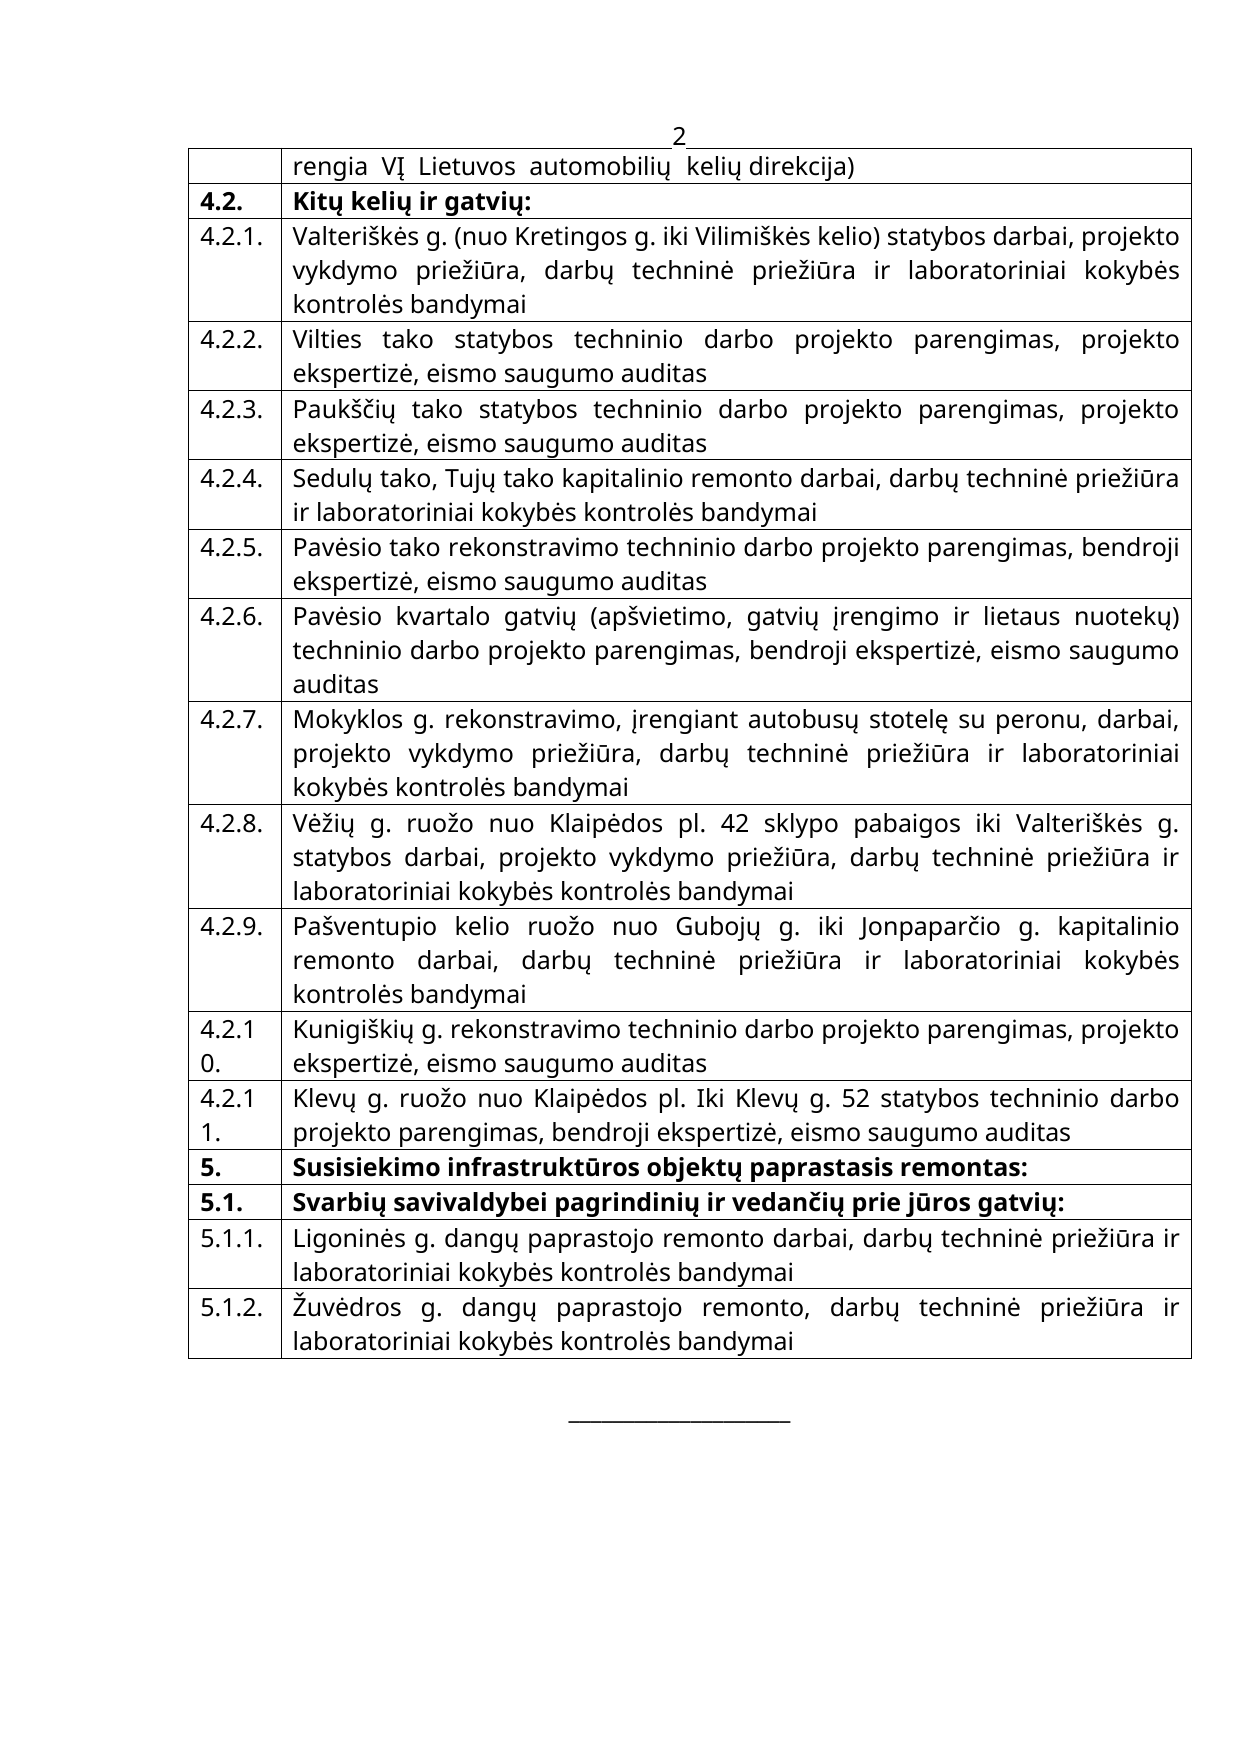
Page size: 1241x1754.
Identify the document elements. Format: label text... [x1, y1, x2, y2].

table_cell 4.2.6. [189, 599, 281, 701]
table_cell Žuvėdros g. dangų paprastojo remonto, darbų techninė priežiūra ir laboratoriniai kokybės kontrolės bandymai [282, 1289, 1191, 1357]
table_cell 4.2.2. [189, 322, 281, 390]
table_cell 4.2. [189, 184, 281, 218]
text ____________________ [177, 1393, 1181, 1427]
table_cell 4.2.3. [189, 391, 281, 459]
table_cell 5.1.1. [189, 1220, 281, 1288]
table_cell Vilties tako statybos techninio darbo projekto parengimas, projekto ekspertizė, eismo saugumo auditas [282, 322, 1191, 390]
table_cell Kitų kelių ir gatvių: [282, 184, 1191, 218]
table_cell Ligoninės g. dangų paprastojo remonto darbai, darbų techninė priežiūra ir laboratoriniai kokybės kontrolės bandymai [282, 1220, 1191, 1288]
table_cell 4.2.1. [189, 219, 281, 321]
table_cell 4.2.7. [189, 702, 281, 804]
table_cell Valteriškės g. (nuo Kretingos g. iki Vilimiškės kelio) statybos darbai, projekto vykdymo priežiūra, darbų techninė priežiūra ir laboratoriniai kokybės kontrolės bandymai [282, 219, 1191, 321]
table_cell Kunigiškių g. rekonstravimo techninio darbo projekto parengimas, projekto ekspertizė, eismo saugumo auditas [282, 1012, 1191, 1080]
table_cell 5. [189, 1150, 281, 1184]
table_cell 5.1.2. [189, 1289, 281, 1357]
table_cell Svarbių savivaldybei pagrindinių ir vedančių prie jūros gatvių: [282, 1185, 1191, 1219]
table_cell Susisiekimo infrastruktūros objektų paprastasis remontas: [282, 1150, 1191, 1184]
table_cell rengia VĮ Lietuvos automobilių kelių direkcija) [282, 149, 1191, 183]
table_cell 4.2.8. [189, 805, 281, 907]
table_cell Vėžių g. ruožo nuo Klaipėdos pl. 42 sklypo pabaigos iki Valteriškės g. statybos darbai, projekto vykdymo priežiūra, darbų techninė priežiūra ir laboratoriniai kokybės kontrolės bandymai [282, 805, 1191, 907]
table_cell Pavėsio kvartalo gatvių (apšvietimo, gatvių įrengimo ir lietaus nuotekų) techninio darbo projekto parengimas, bendroji ekspertizė, eismo saugumo auditas [282, 599, 1191, 701]
table_cell 4.2.10. [189, 1012, 281, 1080]
table_cell Pašventupio kelio ruožo nuo Gubojų g. iki Jonpaparčio g. kapitalinio remonto darbai, darbų techninė priežiūra ir laboratoriniai kokybės kontrolės bandymai [282, 909, 1191, 1011]
table_cell 5.1. [189, 1185, 281, 1219]
table_cell 4.2.11. [189, 1081, 281, 1149]
table_cell 4.2.4. [189, 460, 281, 528]
table_cell Sedulų tako, Tujų tako kapitalinio remonto darbai, darbų techninė priežiūra ir laboratoriniai kokybės kontrolės bandymai [282, 460, 1191, 528]
table_cell Paukščių tako statybos techninio darbo projekto parengimas, projekto ekspertizė, eismo saugumo auditas [282, 391, 1191, 459]
table_cell 4.2.9. [189, 909, 281, 1011]
table_cell Klevų g. ruožo nuo Klaipėdos pl. Iki Klevų g. 52 statybos techninio darbo projekto parengimas, bendroji ekspertizė, eismo saugumo auditas [282, 1081, 1191, 1149]
table_cell Pavėsio tako rekonstravimo techninio darbo projekto parengimas, bendroji ekspertizė, eismo saugumo auditas [282, 530, 1191, 598]
table_cell 4.2.5. [189, 530, 281, 598]
table_cell [189, 149, 281, 183]
table_cell Mokyklos g. rekonstravimo, įrengiant autobusų stotelę su peronu, darbai, projekto vykdymo priežiūra, darbų techninė priežiūra ir laboratoriniai kokybės kontrolės bandymai [282, 702, 1191, 804]
